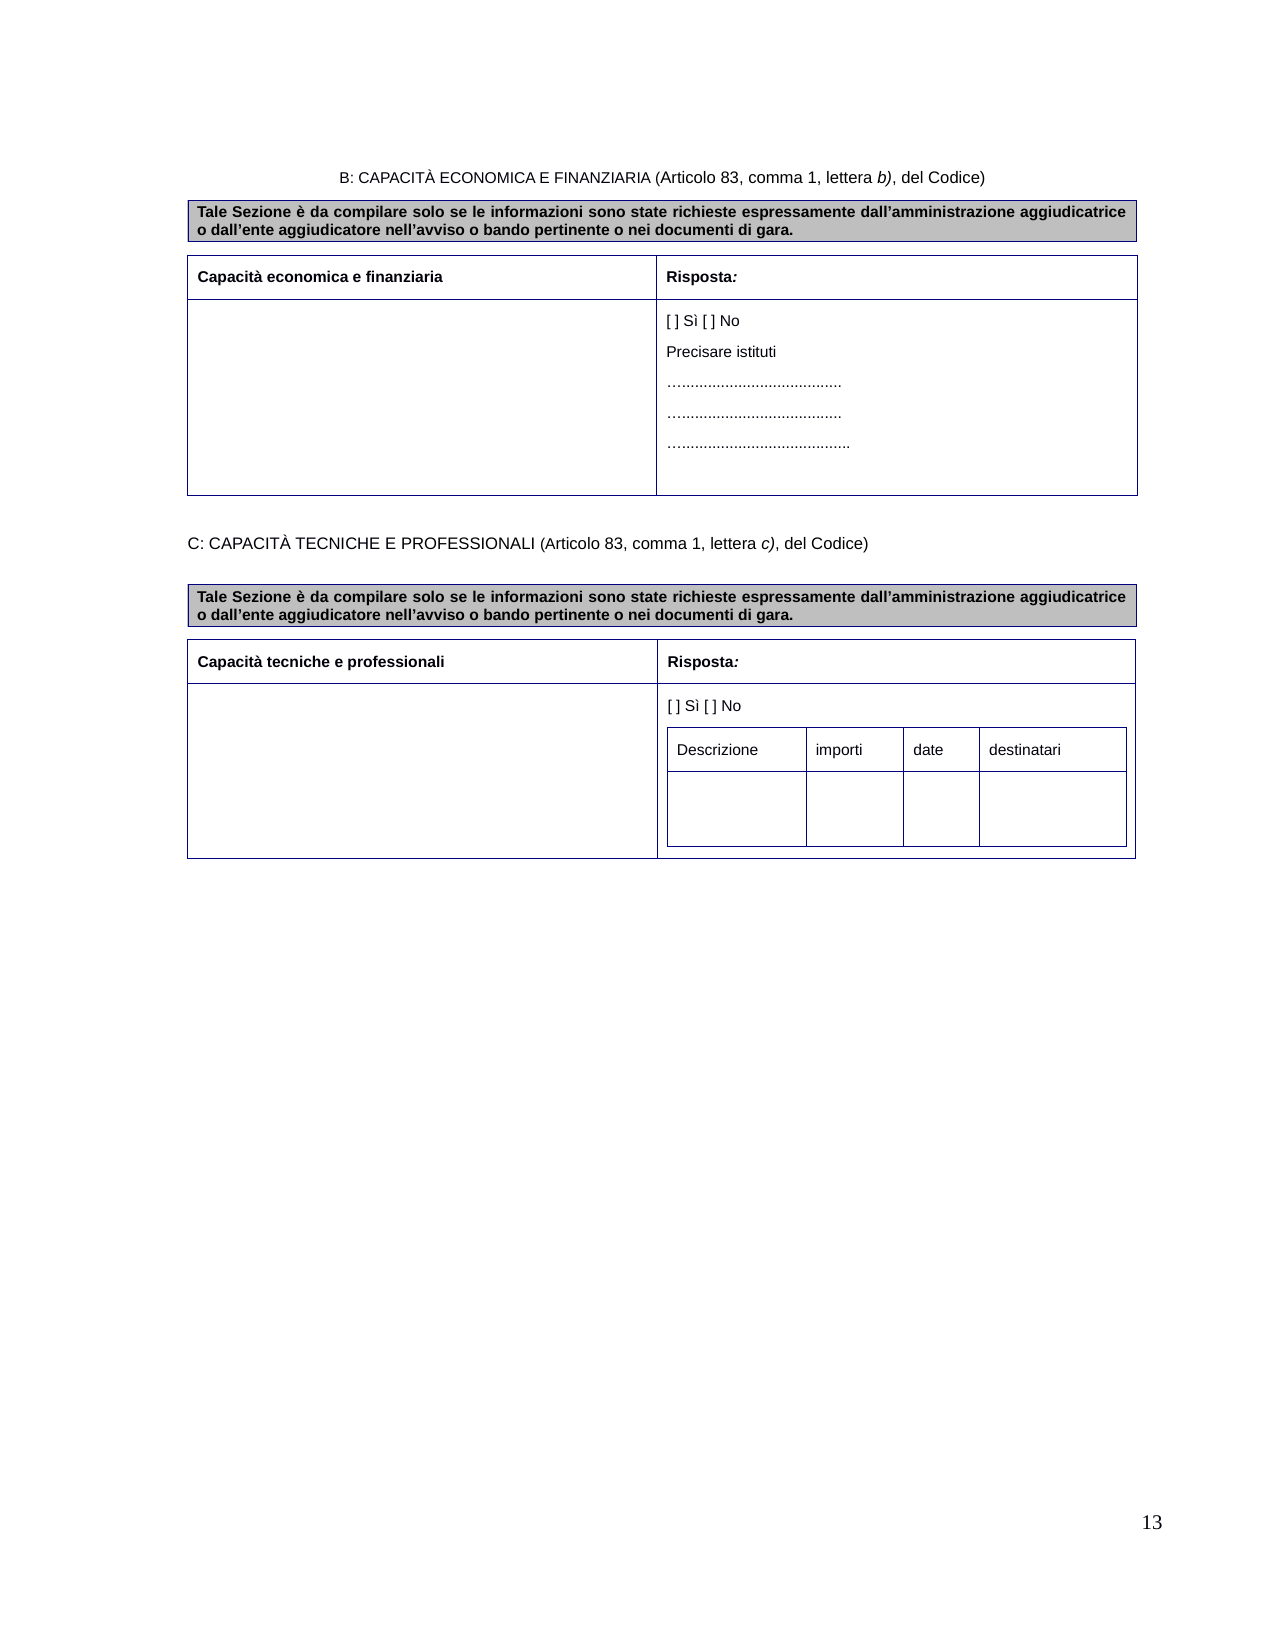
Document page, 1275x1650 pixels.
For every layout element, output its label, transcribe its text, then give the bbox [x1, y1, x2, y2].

table_header Capacità tecniche e professionali [188, 640, 657, 683]
table_header date [904, 728, 979, 771]
table_header destinatari [980, 728, 1126, 771]
table_header importi [807, 728, 903, 771]
table_header Risposta: [658, 640, 1135, 683]
title B: Capacità economica e finanziaria (Articolo 83, comma 1, lettera b), del Codice) [187, 168, 1137, 187]
table_cell [980, 772, 1126, 846]
table_cell [904, 772, 979, 846]
table_cell [ ] Sì [ ] No Precisare istituti …..................................... …..................................... …....................................... [657, 300, 1137, 495]
table_header Descrizione [668, 728, 806, 771]
table_cell [668, 772, 806, 846]
table_cell [807, 772, 903, 846]
title C: Capacità tecniche e professionali (Articolo 83, comma 1, lettera c), del Codice) [187, 533, 1137, 553]
table_header Capacità economica e finanziaria [188, 256, 656, 298]
text Tale Sezione è da compilare solo se le informazioni sono state richieste espressamente dall’amministrazione aggiudicatrice o dall’ente aggiudicatore nell’avviso o bando pertinente o nei documenti di gara. [189, 585, 1136, 626]
text Tale Sezione è da compilare solo se le informazioni sono state richieste espressamente dall’amministrazione aggiudicatrice o dall’ente aggiudicatore nell’avviso o bando pertinente o nei documenti di gara. [189, 201, 1136, 241]
table_cell [188, 684, 657, 858]
table_cell [188, 300, 656, 495]
table_header Risposta: [657, 256, 1137, 298]
table_cell [ ] Sì [ ] No [658, 684, 1135, 858]
